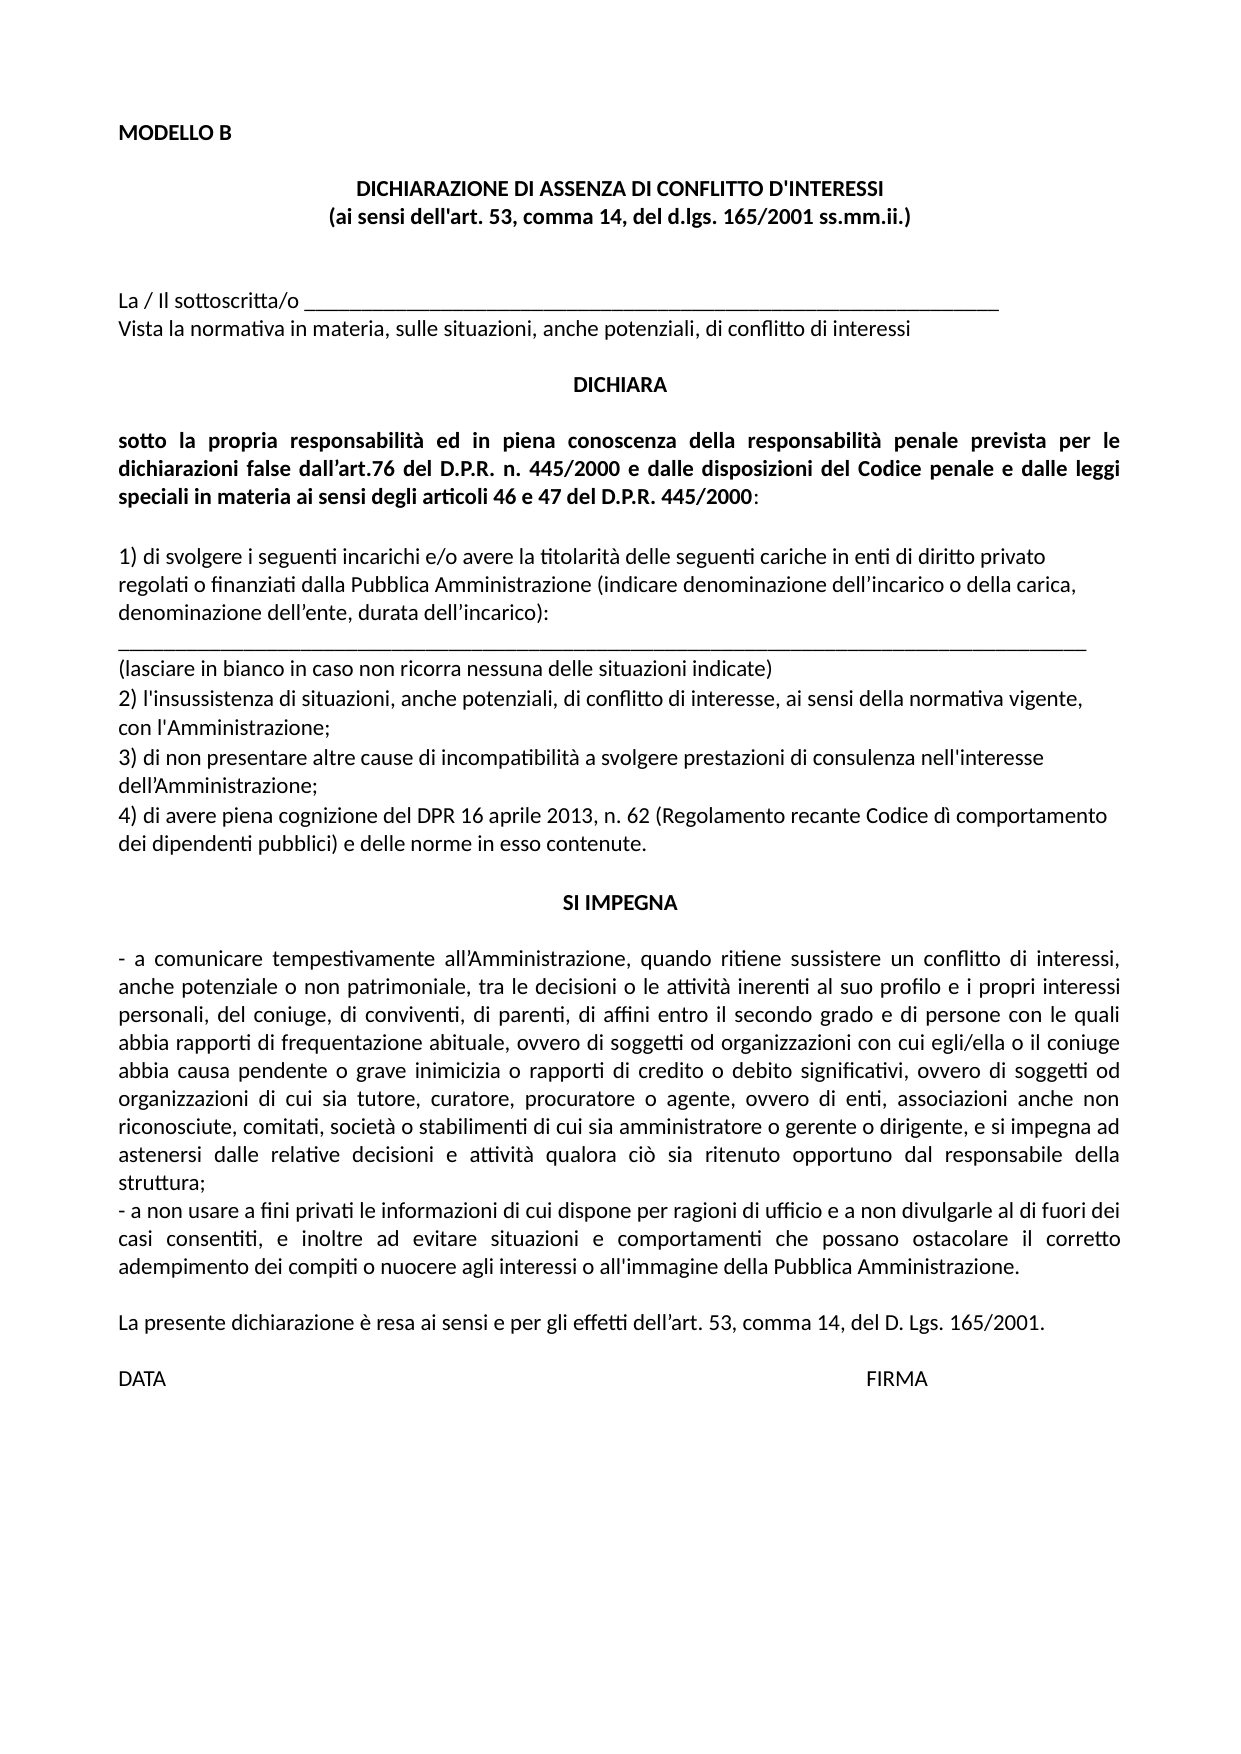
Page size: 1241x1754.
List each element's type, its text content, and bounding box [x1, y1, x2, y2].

text - a comunicare tempestivamente all’Amministrazione, quando ritiene sussistere un conflitto di interessi, anche potenziale o non patrimoniale, tra le decisioni o le attività inerenti al suo profilo e i propri interessi personali, del coniuge, di conviventi, di parenti, di affini entro il secondo grado e di persone con le quali abbia rapporti di frequentazione abituale, ovvero di soggetti od organizzazioni con cui egli/ella o il coniuge abbia causa pendente o grave inimicizia o rapporti di credito o debito significativi, ovvero di soggetti od organizzazioni di cui sia tutore, curatore, procuratore o agente, ovvero di enti, associazioni anche non riconosciute, comitati, società o stabilimenti di cui sia amministratore o gerente o dirigente, e si impegna ad astenersi dalle relative decisioni e attività qualora ciò sia ritenuto opportuno dal responsabile della struttura; [118, 944, 1122, 1196]
text (ai sensi dell'art. 53, comma 14, del d.lgs. 165/2001 ss.mm.ii.) [118, 202, 1122, 230]
text MODELLO B [118, 118, 1122, 146]
text - a non usare a fini privati le informazioni di cui dispone per ragioni di ufficio e a non divulgarle al di fuori dei casi consentiti, e inoltre ad evitare situazioni e comportamenti che possano ostacolare il corretto adempimento dei compiti o nuocere agli interessi o all'immagine della Pubblica Amministrazione. [118, 1196, 1122, 1280]
text La / Il sottoscritta/o _____________________________________________________________ [118, 286, 1122, 314]
text 2) l'insussistenza di situazioni, anche potenziali, di conflitto di interesse, ai sensi della normativa vigente, con l'Amministrazione; [118, 683, 1122, 741]
text La presente dichiarazione è resa ai sensi e per gli effetti dell’art. 53, comma 14, del D. Lgs. 165/2001. [118, 1308, 1122, 1336]
text 4) di avere piena cognizione del DPR 16 aprile 2013, n. 62 (Regolamento recante Codice dì comportamento dei dipendenti pubblici) e delle norme in esso contenute. [118, 800, 1122, 857]
text SI IMPEGNA [118, 888, 1122, 916]
text 1) di svolgere i seguenti incarichi e/o avere la titolarità delle seguenti cariche in enti di diritto privato regolati o finanziati dalla Pubblica Amministrazione (indicare denominazione dell’incarico o della carica, denominazione dell’ente, durata dell’incarico): _____________________________________________________________________________________ (lasciare in bianco in caso non ricorra nessuna delle situazioni indicate) [118, 541, 1122, 682]
text Vista la normativa in materia, sulle situazioni, anche potenziali, di conflitto di interessi [118, 314, 1122, 342]
text DICHIARAZIONE DI ASSENZA DI CONFLITTO D'INTERESSI [118, 174, 1122, 202]
text DATA FIRMA [118, 1364, 1122, 1392]
text 3) di non presentare altre cause di incompatibilità a svolgere prestazioni di consulenza nell'interesse dell’Amministrazione; [118, 742, 1122, 799]
text DICHIARA [118, 370, 1122, 398]
text sotto la propria responsabilità ed in piena conoscenza della responsabilità penale prevista per le dichiarazioni false dall’art.76 del D.P.R. n. 445/2000 e dalle disposizioni del Codice penale e dalle leggi speciali in materia ai sensi degli articoli 46 e 47 del D.P.R. 445/2000: [118, 426, 1122, 510]
